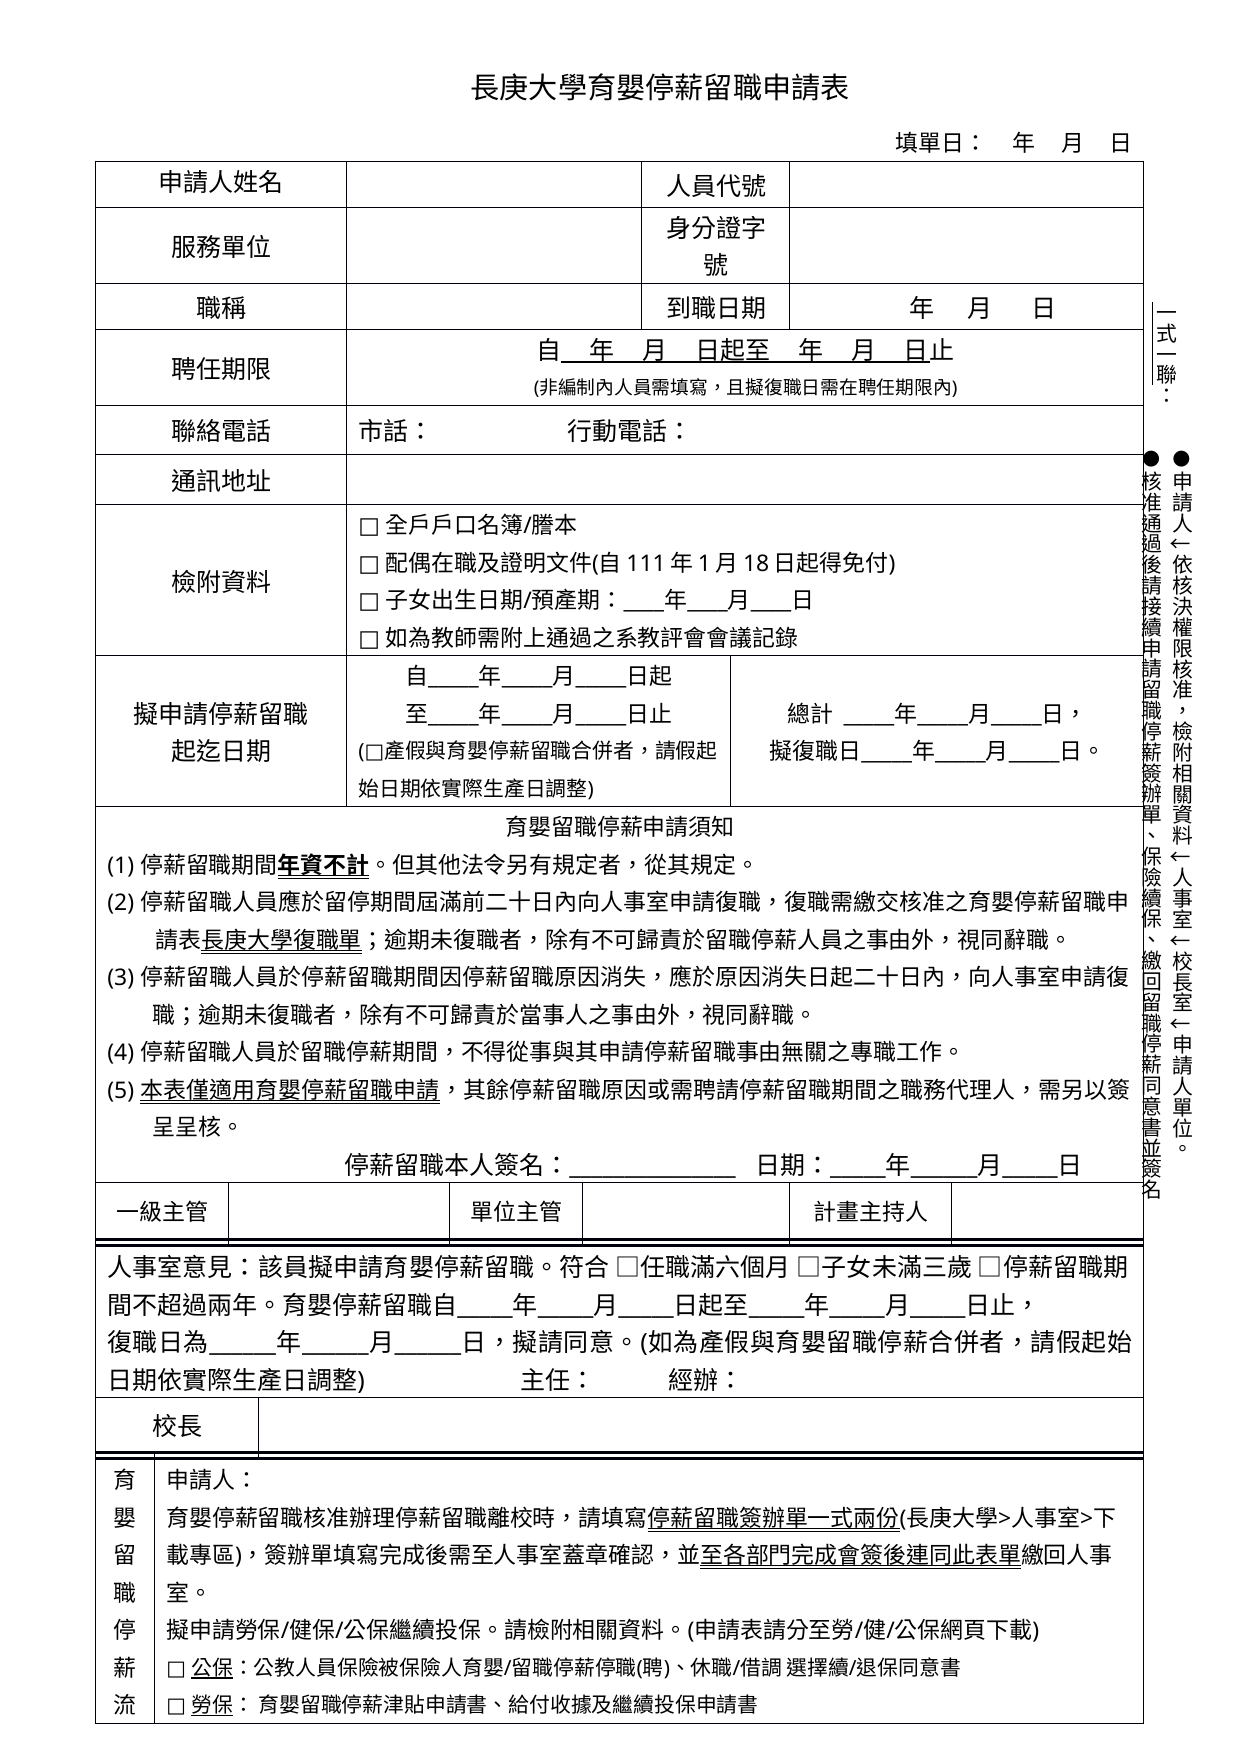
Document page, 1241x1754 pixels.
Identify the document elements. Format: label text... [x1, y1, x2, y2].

table_cell 到職日期 [642, 284, 789, 329]
table_cell 人事室意見：該員擬申請育嬰停薪留職。符合 □任職滿六個月 □子女未滿三歲 □停薪留職期間不超過兩年。育嬰停薪留職自_____年_____月_____日起至_____年_____月_____日止， 復職日為______年______月______日，擬請同意。(如為產假與育嬰留職停薪合併者，請假起始日期依實際生產日調整) 主任： 經辦： [96, 1247, 1143, 1397]
table_cell 總計 _____年_____月_____日， 擬復職日_____­年_____月_____日。 [731, 656, 1125, 806]
table_cell 聘任期限 [96, 330, 346, 405]
table_cell 校長 [96, 1398, 258, 1451]
table_cell 計畫主持人 [790, 1183, 951, 1238]
table_header 一式一聯： [1125, 302, 1209, 447]
text 填單日： 年 月 日 [187, 123, 1132, 161]
table_cell 申請人： 育嬰停薪留職核准辦理停薪留職離校時，請填寫停薪留職簽辦單一式兩份(長庚大學>人事室>下載專區)，簽辦單填寫完成後需至人事室蓋章確認，並至各部門完成會簽後連同此表單繳回人事室。 擬申請勞保/健保/公保繼續投保。請檢附相關資料。(申請表請分至勞/健/公保網頁下載) □ 公保：公教人員保險被保險人育嬰/留職停薪停職(聘)、休職/借調 選擇續/退保同意書 □ 勞保： 育嬰留職停薪津貼申請書、給付收據及繼續投保申請書 [155, 1460, 1143, 1723]
table_cell □ 全戶戶口名簿/謄本 □ 配偶在職及證明文件(自111年1月18日起得免付) □ 子女出生日期/預產期：____年____月____日 □ 如為教師需附上通過之系教評會會議記錄 [347, 505, 1125, 655]
table_cell 自 年 月 日起至 年 月 日止 (非編制內人員需填寫，且擬復職日需在聘任期限內) [347, 330, 1125, 405]
table_cell 單位主管 [450, 1183, 582, 1238]
text 長庚大學育嬰停薪留職申請表 [187, 48, 1132, 123]
table_header [347, 162, 641, 207]
table_cell 育嬰留職停薪申請須知 (1) 停薪留職期間年資不計。但其他法令另有規定者，從其規定。 (2) 停薪留職人員應於留停期間屆滿前二十日內向人事室申請復職，復職需繳交核准之育嬰停薪留職申請表長庚大學復職單；逾期未復職者，除有不可歸責於留職停薪人員之事由外，視同辭職。 (3) 停薪留職人員於停薪留職期間因停薪留職原因消失，應於原因消失日起二十日內，向人事室申請復職；逾期未復職者，除有不可歸責於當事人之事由外，視同辭職。 (4) 停薪留職人員於留職停薪期間，不得從事與其申請停薪留職事由無關之專職工作。 (5) 本表僅適用育嬰停薪留職申請，其餘停薪留職原因或需聘請停薪留職期間之職務代理人，需另以簽呈呈核。 停薪留職本人簽名：_______________ 日期：_____年______月_____日 [96, 807, 1125, 1182]
table_header 人員代號 [642, 162, 789, 207]
table_cell 通訊地址 [96, 455, 346, 504]
table_header [790, 162, 1143, 207]
table_cell [583, 1183, 789, 1238]
table_cell 市話： 行動電話： [347, 406, 1125, 454]
table_header 申請人姓名 [96, 162, 346, 207]
table_cell ●申請人↓依核決權限核准，檢附相關資料↓人事室↓校長室↓申請人單位。 ●核准通過後請接續申請留職停薪簽辦單、保險續保、繳回留職停薪同意書並簽名 [1125, 447, 1209, 1310]
table_cell [229, 1183, 449, 1238]
table_cell [952, 1183, 1125, 1238]
table_cell [347, 455, 1125, 504]
table_cell [347, 208, 641, 283]
table_cell 自_____年_____月_____日起 至_____年_____月_____日止 (□產假與育嬰停薪留職合併者，請假起始日期依實際生產日調整) [347, 656, 730, 806]
table_cell 一級主管 [96, 1183, 228, 1238]
table_cell 身分證字號 [642, 208, 789, 283]
table_cell [259, 1398, 1143, 1451]
table_cell 擬申請停薪留職 起迄日期 [96, 656, 346, 806]
table_cell 職稱 [96, 284, 346, 329]
table_cell 年 月 日 [790, 284, 1143, 329]
table_cell [790, 208, 1143, 283]
table_cell 育嬰留職停薪流 [96, 1460, 154, 1723]
table_cell 服務單位 [96, 208, 346, 283]
table_cell [347, 284, 641, 329]
table_cell 檢附資料 [96, 505, 346, 655]
table_cell 聯絡電話 [96, 406, 346, 454]
